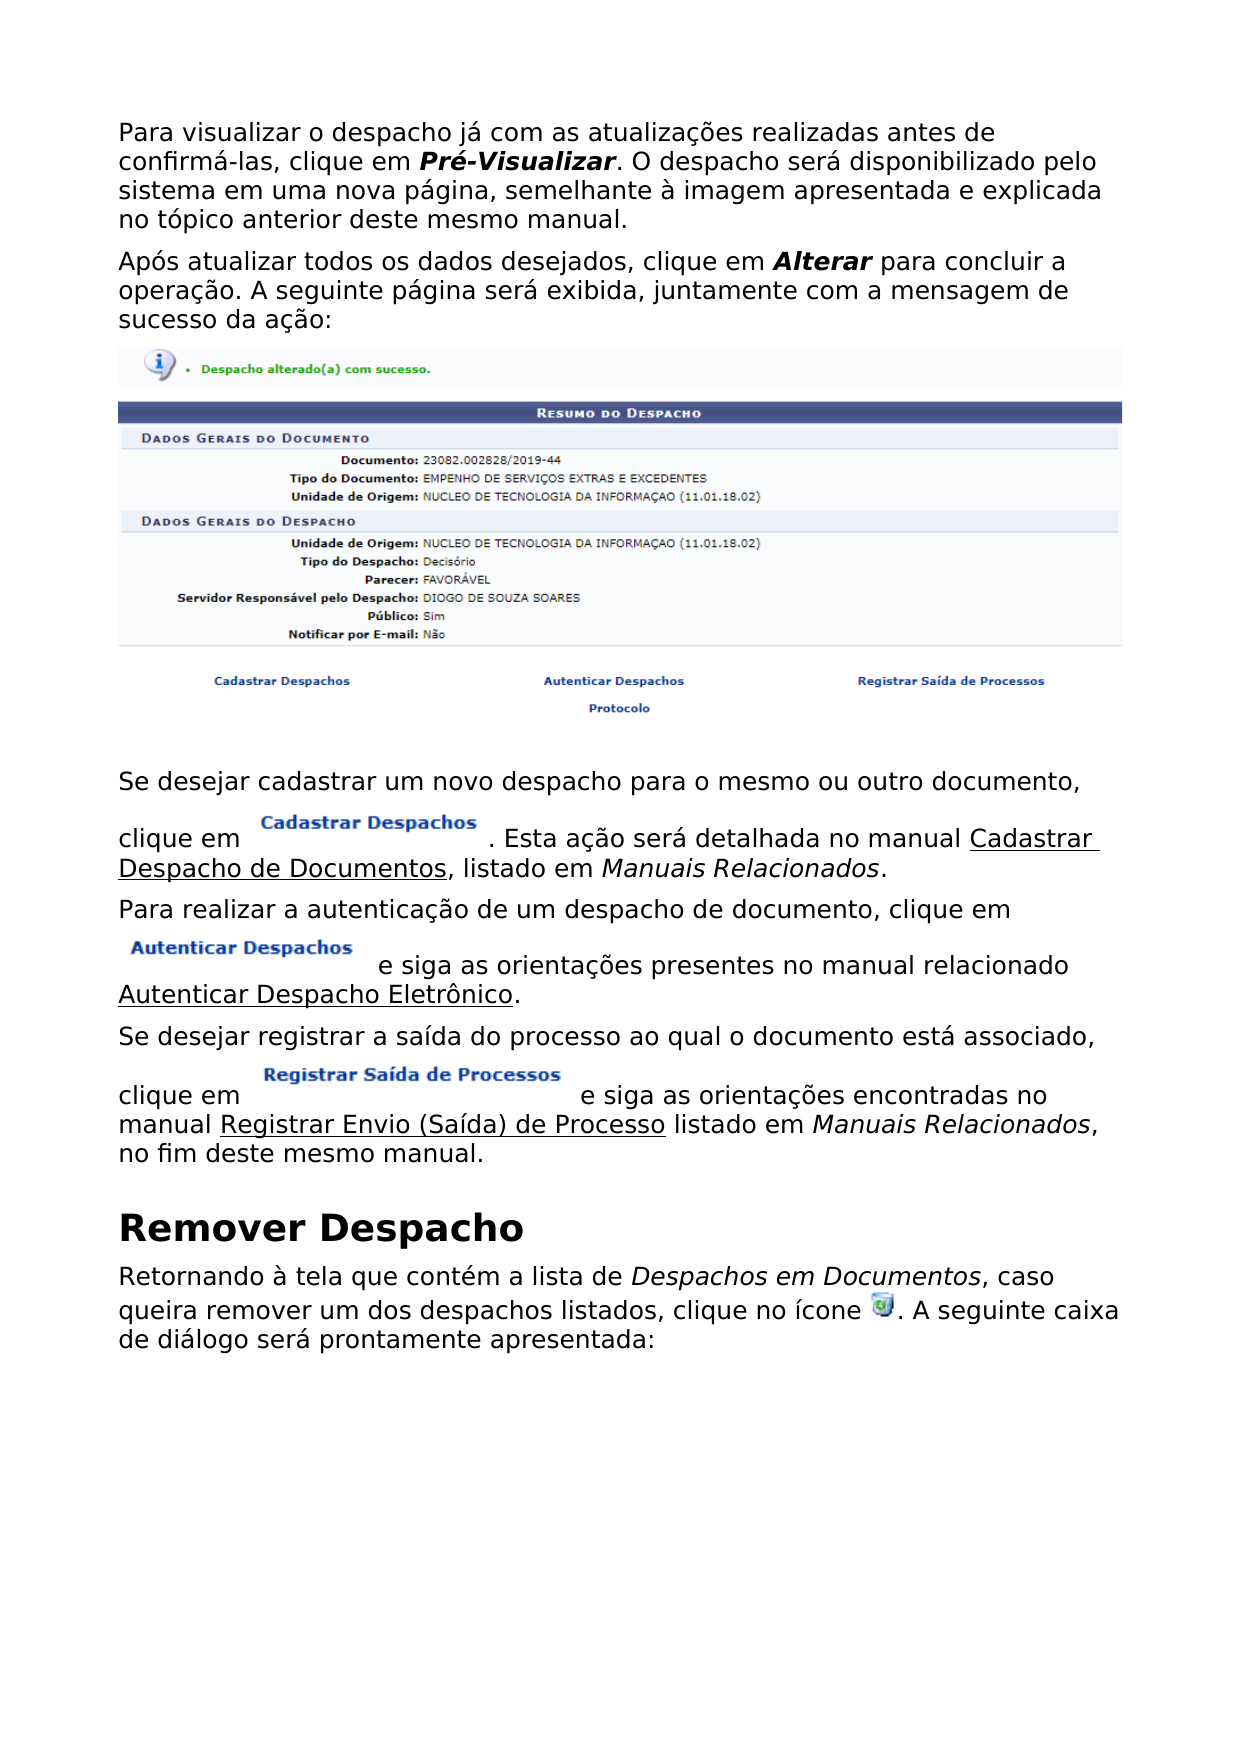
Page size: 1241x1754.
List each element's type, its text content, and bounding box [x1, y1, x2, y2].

picture [248, 1051, 572, 1105]
text Após atualizar todos os dados desejados, clique em Alterar para concluir a operação. A seguinte página será exibida, juntamente com a mensagem de sucesso da ação: [118, 247, 1122, 335]
text Se desejar registrar a saída do processo ao qual o documento está associado, clique em e siga as orientações encontradas no manual Registrar Envio (Saída) de Processo listado em Manuais Relacionados, no fim deste mesmo manual. [118, 1022, 1122, 1169]
subtitle Remover Despacho [118, 1206, 1122, 1250]
text Para realizar a autenticação de um despacho de documento, clique em e siga as orientações presentes no manual relacionado Autenticar Despacho Eletrônico. [118, 895, 1122, 1010]
picture [118, 924, 370, 975]
text Se desejar cadastrar um novo despacho para o mesmo ou outro documento, clique em . Esta ação será detalhada no manual Cadastrar Despacho de Documentos, listado em Manuais Relacionados. [118, 767, 1122, 883]
picture [118, 347, 1123, 726]
text Para visualizar o despacho já com as atualizações realizadas antes de confirmá-las, clique em Pré-Visualizar. O despacho será disponibilizado pelo sistema em uma nova página, semelhante à imagem apresentada e explicada no tópico anterior deste mesmo manual. [118, 118, 1122, 235]
picture [248, 796, 488, 848]
text Retornando à tela que contém a lista de Despachos em Documentos, caso queira remover um dos despachos listados, clique no ícone . A seguinte caixa de diálogo será prontamente apresentada: [118, 1262, 1122, 1355]
picture [870, 1291, 897, 1320]
